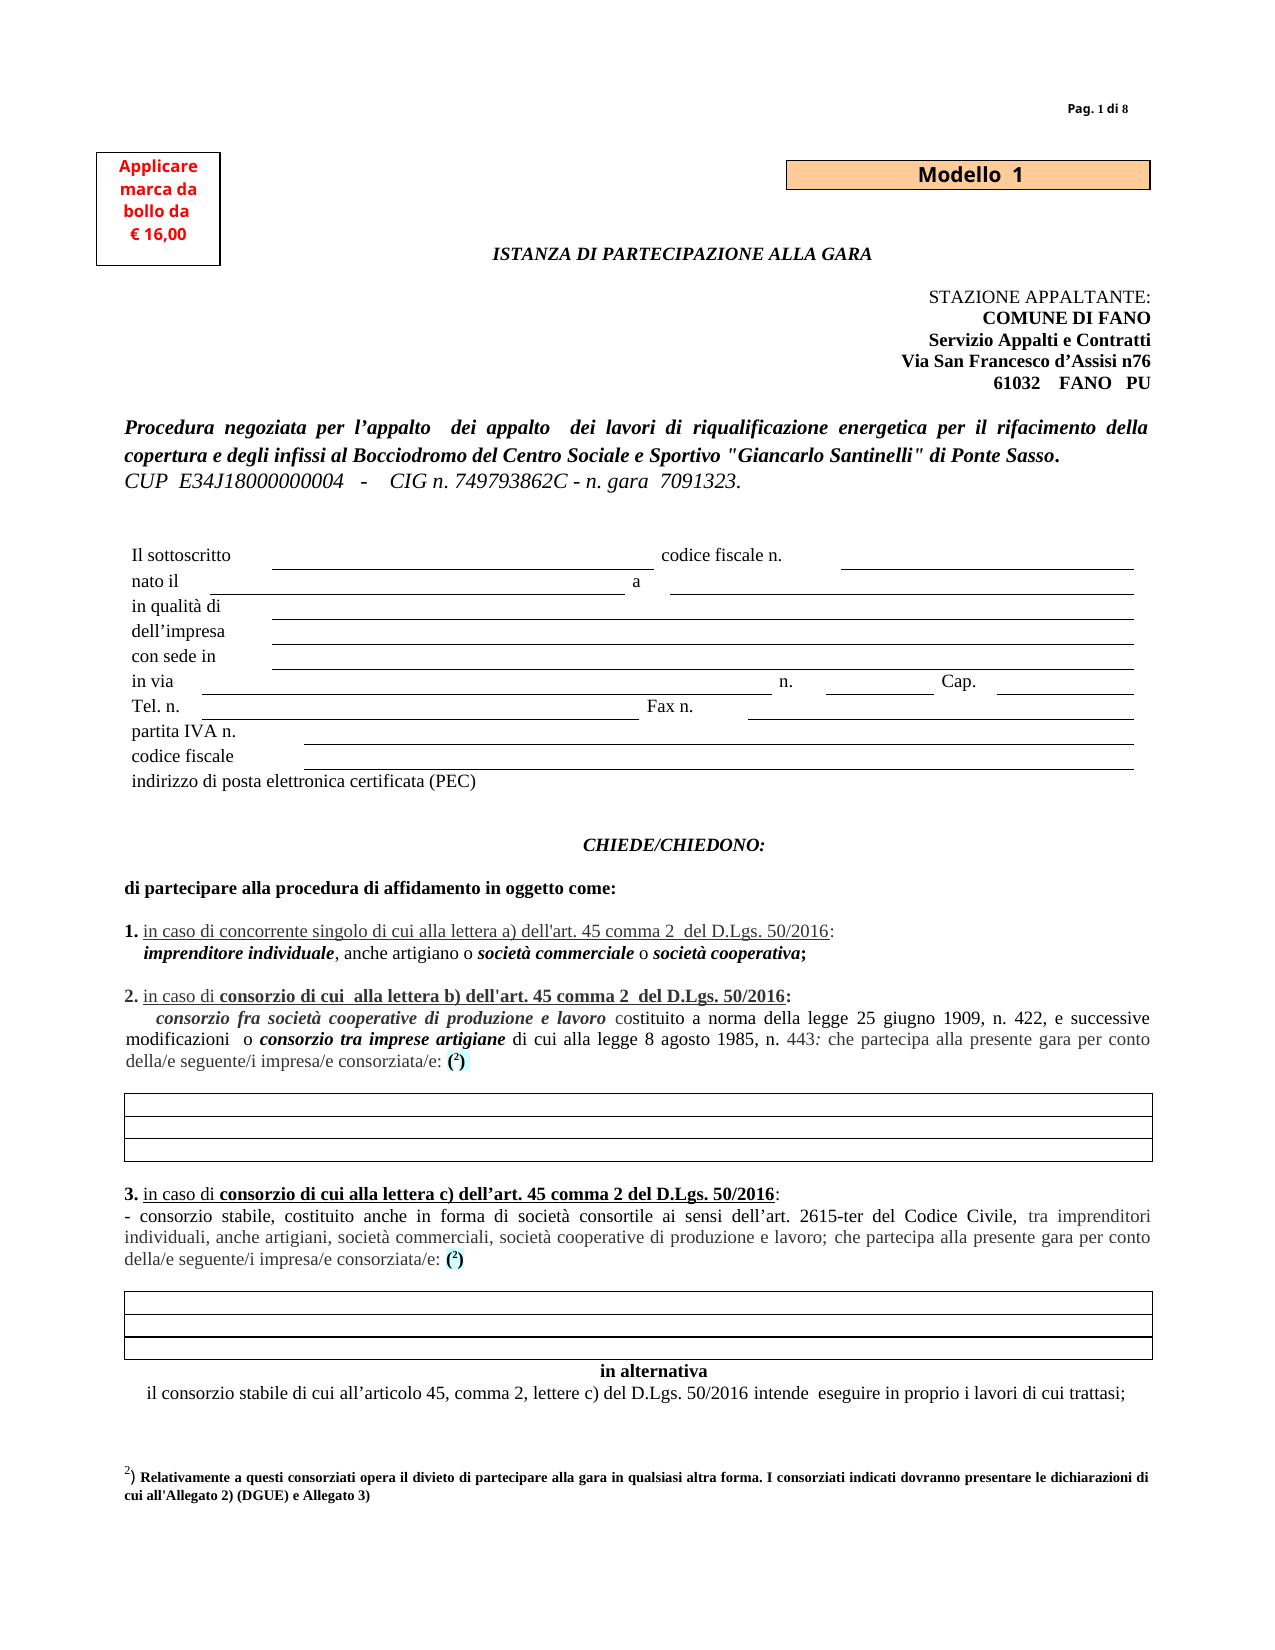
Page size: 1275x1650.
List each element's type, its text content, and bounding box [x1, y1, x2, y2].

table_header [125, 1094, 1152, 1116]
table_cell in qualità di [124, 594, 272, 618]
table_header [125, 1292, 1152, 1314]
text ISTANZA DI PARTECIPAZIONE ALLA GARA [221, 243, 1151, 264]
table_cell [125, 1117, 1152, 1138]
table_cell [272, 620, 1133, 643]
text in alternativa [161, 1360, 1151, 1382]
text 3. in caso di consorzio di cui alla lettera c) dell’art. 45 comma 2 del D.Lgs. 50/2016: [124, 1183, 1151, 1205]
table_cell con sede in [124, 644, 272, 668]
table_cell [210, 569, 625, 593]
text 2. in caso di consorzio di cui alla lettera b) dell'art. 45 comma 2 del D.Lgs. 50/2016: [124, 985, 1151, 1007]
table_cell [125, 1338, 1152, 1359]
table_header codice fiscale n. [654, 544, 841, 568]
table_cell partita IVA n. [124, 719, 304, 743]
text STAZIONE APPALTANTE: [124, 286, 1151, 307]
text  il consorzio stabile di cui all’articolo 45, comma 2, lettere c) del D.Lgs. 50/2016 intende eseguire in proprio i lavori di cui trattasi; [127, 1382, 1151, 1403]
text  consorzio fra società cooperative di produzione e lavoro costituito a norma della legge 25 giugno 1909, n. 422, e successive modificazioni o consorzio tra imprese artigiane di cui alla legge 8 agosto 1985, n. 443: che partecipa alla presente gara per conto della/e seguente/i impresa/e consorziata/e: () [126, 1007, 1151, 1071]
table_header Il sottoscritto [124, 544, 272, 568]
table_cell [670, 569, 1133, 593]
text  imprenditore individuale, anche artigiano o società commerciale o società cooperativa; [124, 942, 1143, 963]
table_cell Tel. n. [124, 694, 202, 718]
table_cell indirizzo di posta elettronica certificata (PEC) [124, 769, 1133, 791]
table_cell nato il [124, 569, 210, 593]
table_cell codice fiscale [124, 744, 304, 768]
text Via San Francesco d’Assisi n76 [640, 350, 1151, 372]
text ) Relativamente a questi consorziati opera il divieto di partecipare alla gara in qualsiasi altra forma. I consorziati indicati dovranno presentare le dichiarazioni di cui all'Allegato 2) (DGUE) e Allegato 3) [124, 1463, 1151, 1504]
table_cell a [625, 569, 669, 593]
table_cell [125, 1315, 1152, 1336]
subtitle Procedura negoziata per l’appalto dei appalto dei lavori di riqualificazione energetica per il rifacimento della copertura e degli infissi al Bocciodromo del Centro Sociale e Sportivo "Giancarlo Santinelli" di Ponte Sasso. [124, 415, 1151, 468]
table_cell [272, 594, 1133, 618]
text 61032 FANO PU [640, 372, 1151, 393]
text COMUNE DI FANO [640, 307, 1151, 329]
table_header [841, 544, 1133, 568]
text Applicare marca da bollo da [97, 153, 219, 220]
table_cell [304, 719, 1133, 743]
table_cell [125, 1139, 1152, 1161]
text - consorzio stabile, costituito anche in forma di società consortile ai sensi dell’art. 2615-ter del Codice Civile, tra imprenditori individuali, anche artigiani, società commerciali, società cooperative di produzione e lavoro; che partecipa alla presente gara per conto della/e seguente/i impresa/e consorziata/e: (2) [124, 1205, 1151, 1269]
text € 16,00 [97, 220, 219, 246]
text di partecipare alla procedura di affidamento in oggetto come: [124, 877, 1143, 899]
table_header [272, 544, 654, 568]
table_cell [304, 745, 1133, 768]
table_cell [202, 695, 639, 718]
table_cell dell’impresa [124, 619, 272, 643]
table_cell in via [124, 669, 202, 693]
table_cell Cap. [934, 670, 997, 693]
table_cell [997, 670, 1133, 693]
text Servizio Appalti e Contratti [640, 329, 1151, 350]
table_cell [202, 669, 772, 693]
table_cell n. [772, 670, 826, 693]
table_header Modello 1 [787, 161, 1149, 189]
text 1. in caso di concorrente singolo di cui alla lettera a) dell'art. 45 comma 2 del D.Lgs. 50/2016: [124, 920, 1143, 942]
subtitle CUP E34J18000000004 - CIG n. 749793862C - n. gara 7091323. [124, 468, 1151, 493]
table_cell Fax n. [639, 695, 748, 718]
subtitle chiede/chiedono: [199, 834, 1151, 856]
table_cell [272, 645, 1133, 668]
table_cell [826, 670, 934, 693]
table_cell [748, 694, 1133, 718]
